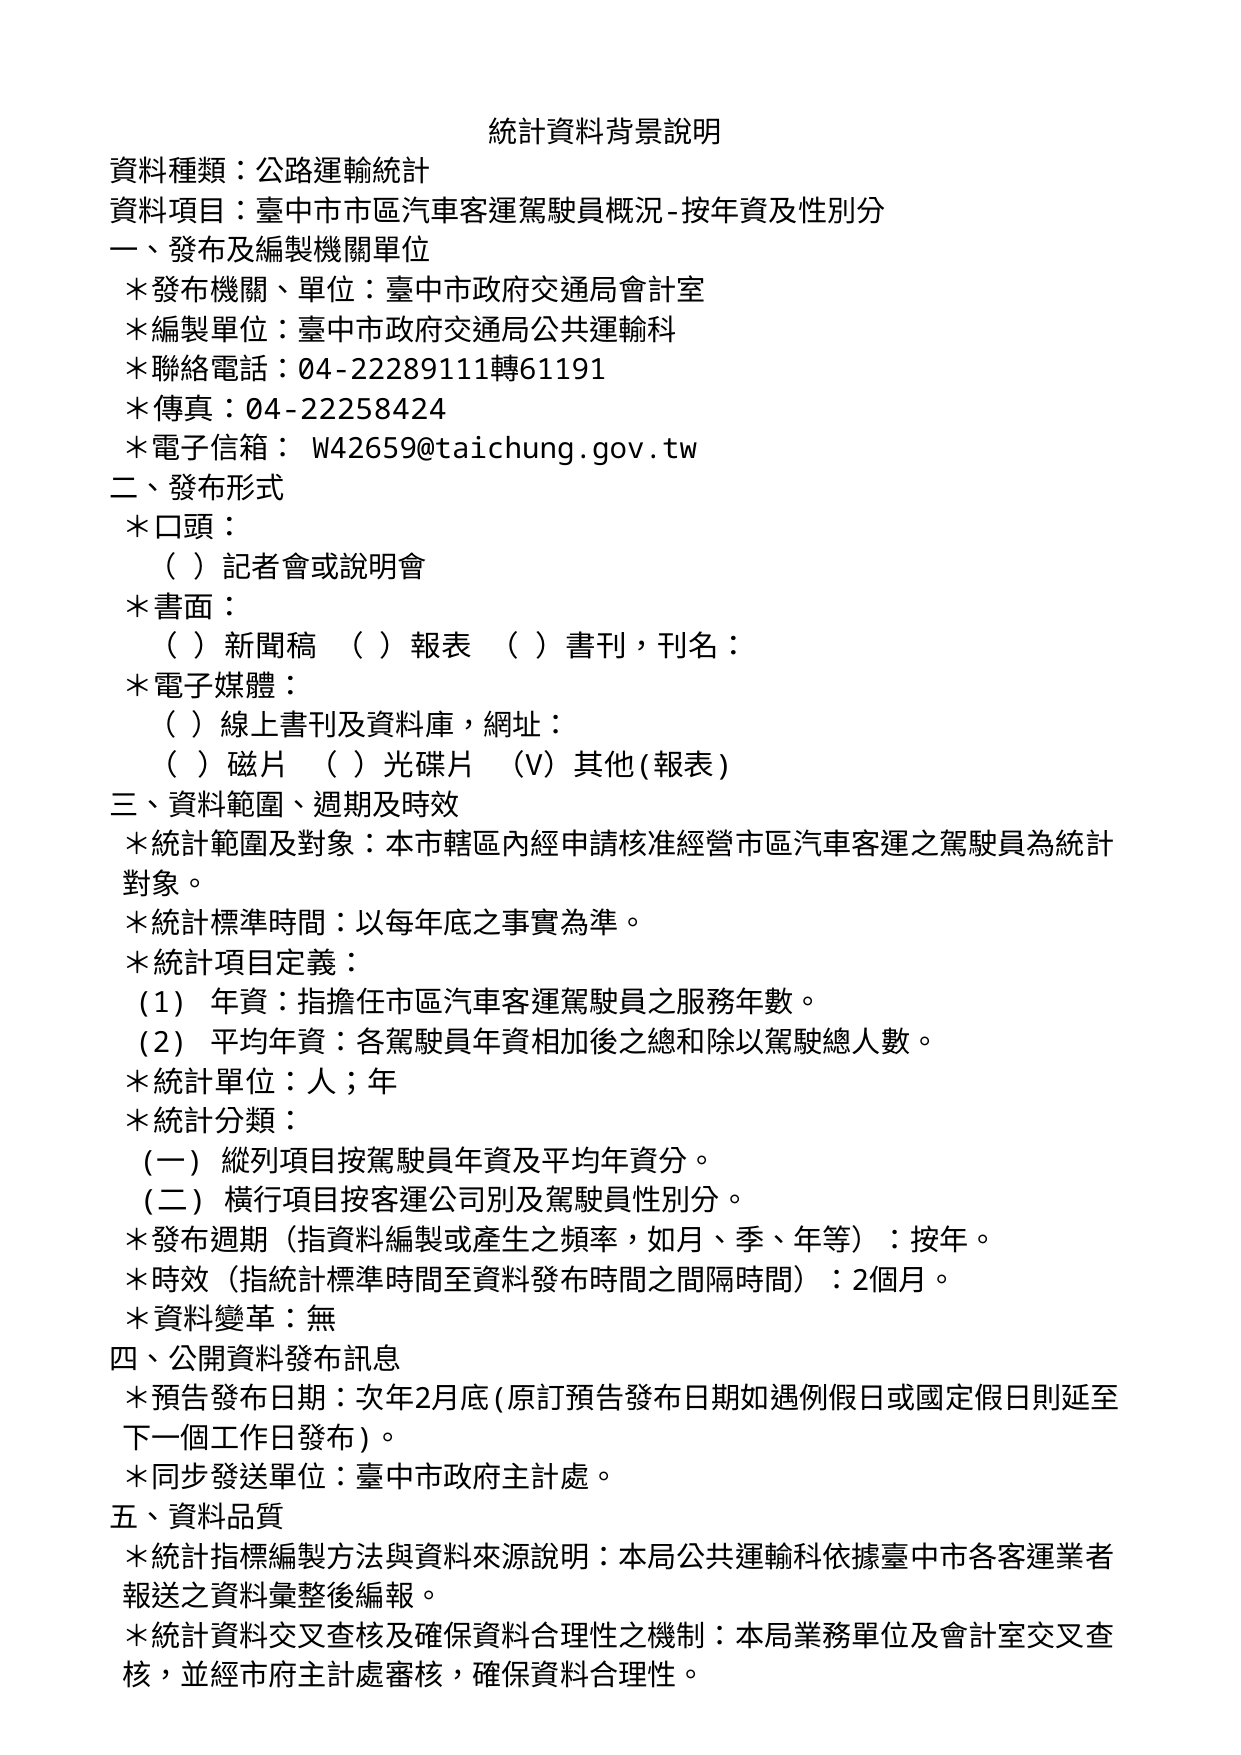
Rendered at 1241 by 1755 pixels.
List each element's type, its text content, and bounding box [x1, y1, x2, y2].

table_cell （ ）磁片 （ ）光碟片 （V）其他(報表) [89, 744, 1136, 783]
table_cell 二、發布形式 [89, 467, 1136, 506]
table_cell ＊編製單位：臺中市政府交通局公共運輸科 [89, 308, 1136, 348]
table_cell ＊統計範圍及對象：本市轄區內經申請核准經營市區汽車客運之駕駛員為統計對象。 [89, 823, 1136, 902]
table_cell ＊口頭： [89, 506, 1136, 546]
table_cell （ ）記者會或說明會 [89, 546, 1136, 585]
table_header 統計資料背景說明 [89, 110, 1136, 150]
table_cell 年資：指擔任市區汽車客運駕駛員之服務年數。 平均年資：各駕駛員年資相加後之總和除以駕駛總人數。 ＊統計單位：人；年 [89, 981, 1136, 1100]
table_cell 資料種類：公路運輸統計 [89, 150, 1136, 189]
table_cell (一) 縱列項目按駕駛員年資及平均年資分。 [89, 1140, 1136, 1179]
table_cell 五、資料品質 [89, 1496, 1136, 1535]
table_cell ＊同步發送單位：臺中市政府主計處。 [89, 1456, 1136, 1496]
table_cell 資料項目：臺中市市區汽車客運駕駛員概況-按年資及性別分 [89, 190, 1136, 229]
table_cell ＊資料變革：無 [89, 1298, 1136, 1337]
table_cell ＊統計分類： [89, 1100, 1136, 1139]
table_cell ＊統計指標編製方法與資料來源說明：本局公共運輸科依據臺中市各客運業者報送之資料彙整後編報。 [89, 1535, 1136, 1614]
table_cell (二) 橫行項目按客運公司別及駕駛員性別分。 [89, 1179, 1136, 1219]
table_cell 一、發布及編製機關單位 [89, 229, 1136, 269]
table_cell ＊統計標準時間：以每年底之事實為準。 [89, 902, 1136, 942]
table_cell ＊統計項目定義： [89, 942, 1136, 981]
table_cell ＊發布機關、單位：臺中市政府交通局會計室 [89, 269, 1136, 308]
table_cell ＊預告發布日期：次年2月底(原訂預告發布日期如遇例假日或國定假日則延至下一個工作日發布)。 [89, 1377, 1136, 1456]
table_cell ＊時效（指統計標準時間至資料發布時間之間隔時間）：2個月。 [89, 1258, 1136, 1298]
table_cell 三、資料範圍、週期及時效 [89, 783, 1136, 823]
table_cell （ ）線上書刊及資料庫，網址： [89, 704, 1136, 744]
table_cell （ ）新聞稿 （ ）報表 （ ）書刊，刊名： [89, 625, 1136, 664]
table_cell ＊電子媒體： [89, 665, 1136, 704]
table_cell ＊發布週期（指資料編製或產生之頻率，如月、季、年等）：按年。 [89, 1219, 1136, 1258]
table_cell ＊統計資料交叉查核及確保資料合理性之機制：本局業務單位及會計室交叉查核，並經市府主計處審核，確保資料合理性。 [89, 1615, 1136, 1694]
table_cell ＊電子信箱： W42659@taichung.gov.tw [89, 427, 1136, 467]
table_cell ＊書面： [89, 585, 1136, 625]
table_cell 四、公開資料發布訊息 [89, 1338, 1136, 1377]
table_cell ＊聯絡電話：04-22289111轉61191 [89, 348, 1136, 387]
table_cell ＊傳真：04-22258424 [89, 388, 1136, 427]
